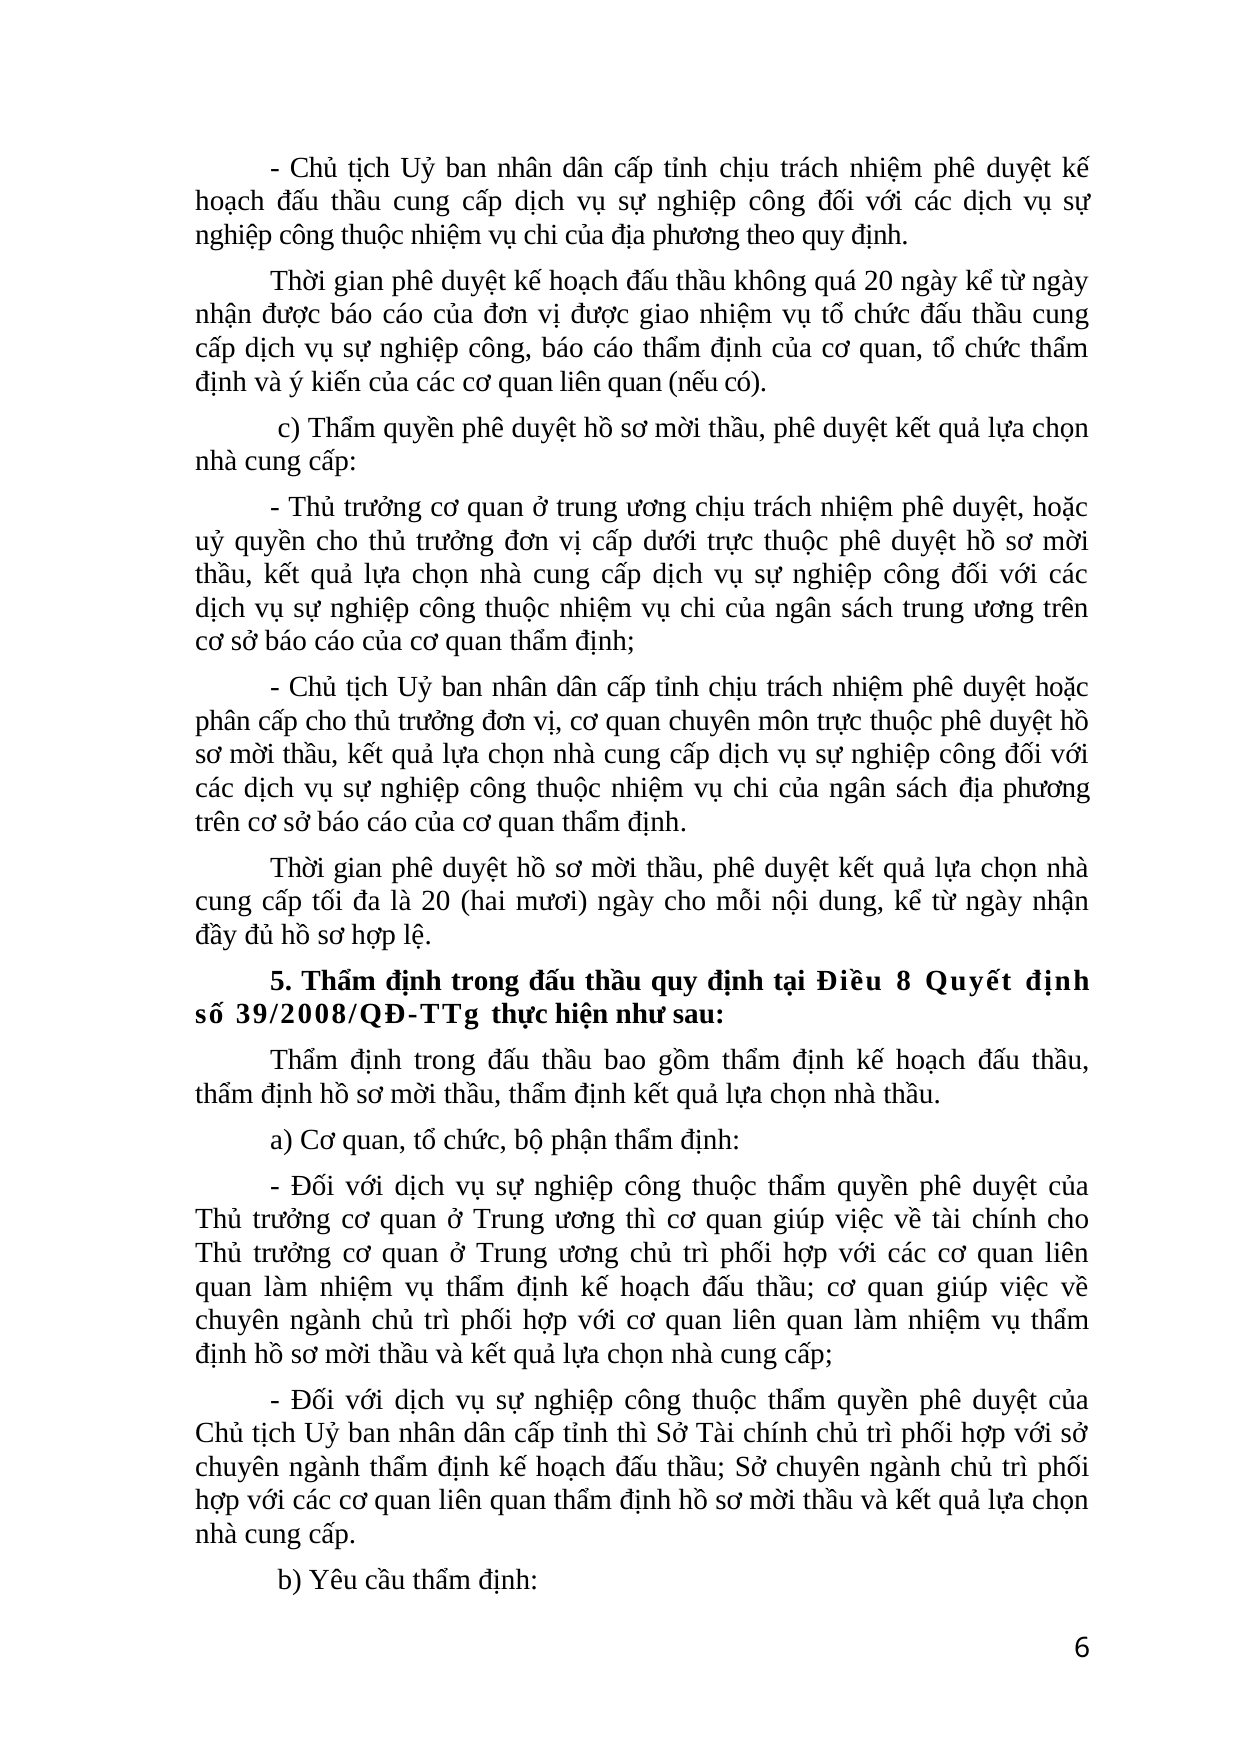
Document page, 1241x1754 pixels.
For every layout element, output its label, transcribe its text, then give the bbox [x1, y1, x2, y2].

text Thẩm định trong đấu thầu bao gồm thẩm định kế hoạch đấu thầu, thẩm định hồ sơ mời thầu, thẩm định kết quả lựa chọn nhà thầu. [195, 1042, 1090, 1109]
text - Đối với dịch vụ sự nghiệp công thuộc thẩm quyền phê duyệt của Thủ trưởng cơ quan ở Trung ương thì cơ quan giúp việc về tài chính cho Thủ trưởng cơ quan ở Trung ương chủ trì phối hợp với các cơ quan liên quan làm nhiệm vụ thẩm định kế hoạch đấu thầu; cơ quan giúp việc về chuyên ngành chủ trì phối hợp với cơ quan liên quan làm nhiệm vụ thẩm định hồ sơ mời thầu và kết quả lựa chọn nhà cung cấp; [195, 1168, 1090, 1369]
text a) Cơ quan, tổ chức, bộ phận thẩm định: [195, 1122, 1090, 1156]
text - Chủ tịch Uỷ ban nhân dân cấp tỉnh chịu trách nhiệm phê duyệt hoặc phân cấp cho thủ trưởng đơn vị, cơ quan chuyên môn trực thuộc phê duyệt hồ sơ mời thầu, kết quả lựa chọn nhà cung cấp dịch vụ sự nghiệp công đối với các dịch vụ sự nghiệp công thuộc nhiệm vụ chi của ngân sách địa phương trên cơ sở báo cáo của cơ quan thẩm định. [195, 669, 1090, 837]
text Thời gian phê duyệt hồ sơ mời thầu, phê duyệt kết quả lựa chọn nhà cung cấp tối đa là 20 (hai mươi) ngày cho mỗi nội dung, kể từ ngày nhận đầy đủ hồ sơ hợp lệ. [195, 850, 1090, 950]
text c) Thẩm quyền phê duyệt hồ sơ mời thầu, phê duyệt kết quả lựa chọn nhà cung cấp: [195, 410, 1090, 477]
text - Chủ tịch Uỷ ban nhân dân cấp tỉnh chịu trách nhiệm phê duyệt kế hoạch đấu thầu cung cấp dịch vụ sự nghiệp công đối với các dịch vụ sự nghiệp công thuộc nhiệm vụ chi của địa phương theo quy định. [195, 150, 1090, 251]
text b) Yêu cầu thẩm định: [195, 1562, 1090, 1596]
text 5. Thẩm định trong đấu thầu quy định tại Điều 8 Quyết định số 39/2008/QĐ-TTg thực hiện như sau: [195, 963, 1090, 1030]
text Thời gian phê duyệt kế hoạch đấu thầu không quá 20 ngày kể từ ngày nhận được báo cáo của đơn vị được giao nhiệm vụ tổ chức đấu thầu cung cấp dịch vụ sự nghiệp công, báo cáo thẩm định của cơ quan, tổ chức thẩm định và ý kiến của các cơ quan liên quan (nếu có). [195, 263, 1090, 397]
text - Đối với dịch vụ sự nghiệp công thuộc thẩm quyền phê duyệt của Chủ tịch Uỷ ban nhân dân cấp tỉnh thì Sở Tài chính chủ trì phối hợp với sở chuyên ngành thẩm định kế hoạch đấu thầu; Sở chuyên ngành chủ trì phối hợp với các cơ quan liên quan thẩm định hồ sơ mời thầu và kết quả lựa chọn nhà cung cấp. [195, 1382, 1090, 1549]
text - Thủ trưởng cơ quan ở trung ương chịu trách nhiệm phê duyệt, hoặc uỷ quyền cho thủ trưởng đơn vị cấp dưới trực thuộc phê duyệt hồ sơ mời thầu, kết quả lựa chọn nhà cung cấp dịch vụ sự nghiệp công đối với các dịch vụ sự nghiệp công thuộc nhiệm vụ chi của ngân sách trung ương trên cơ sở báo cáo của cơ quan thẩm định; [195, 489, 1090, 657]
